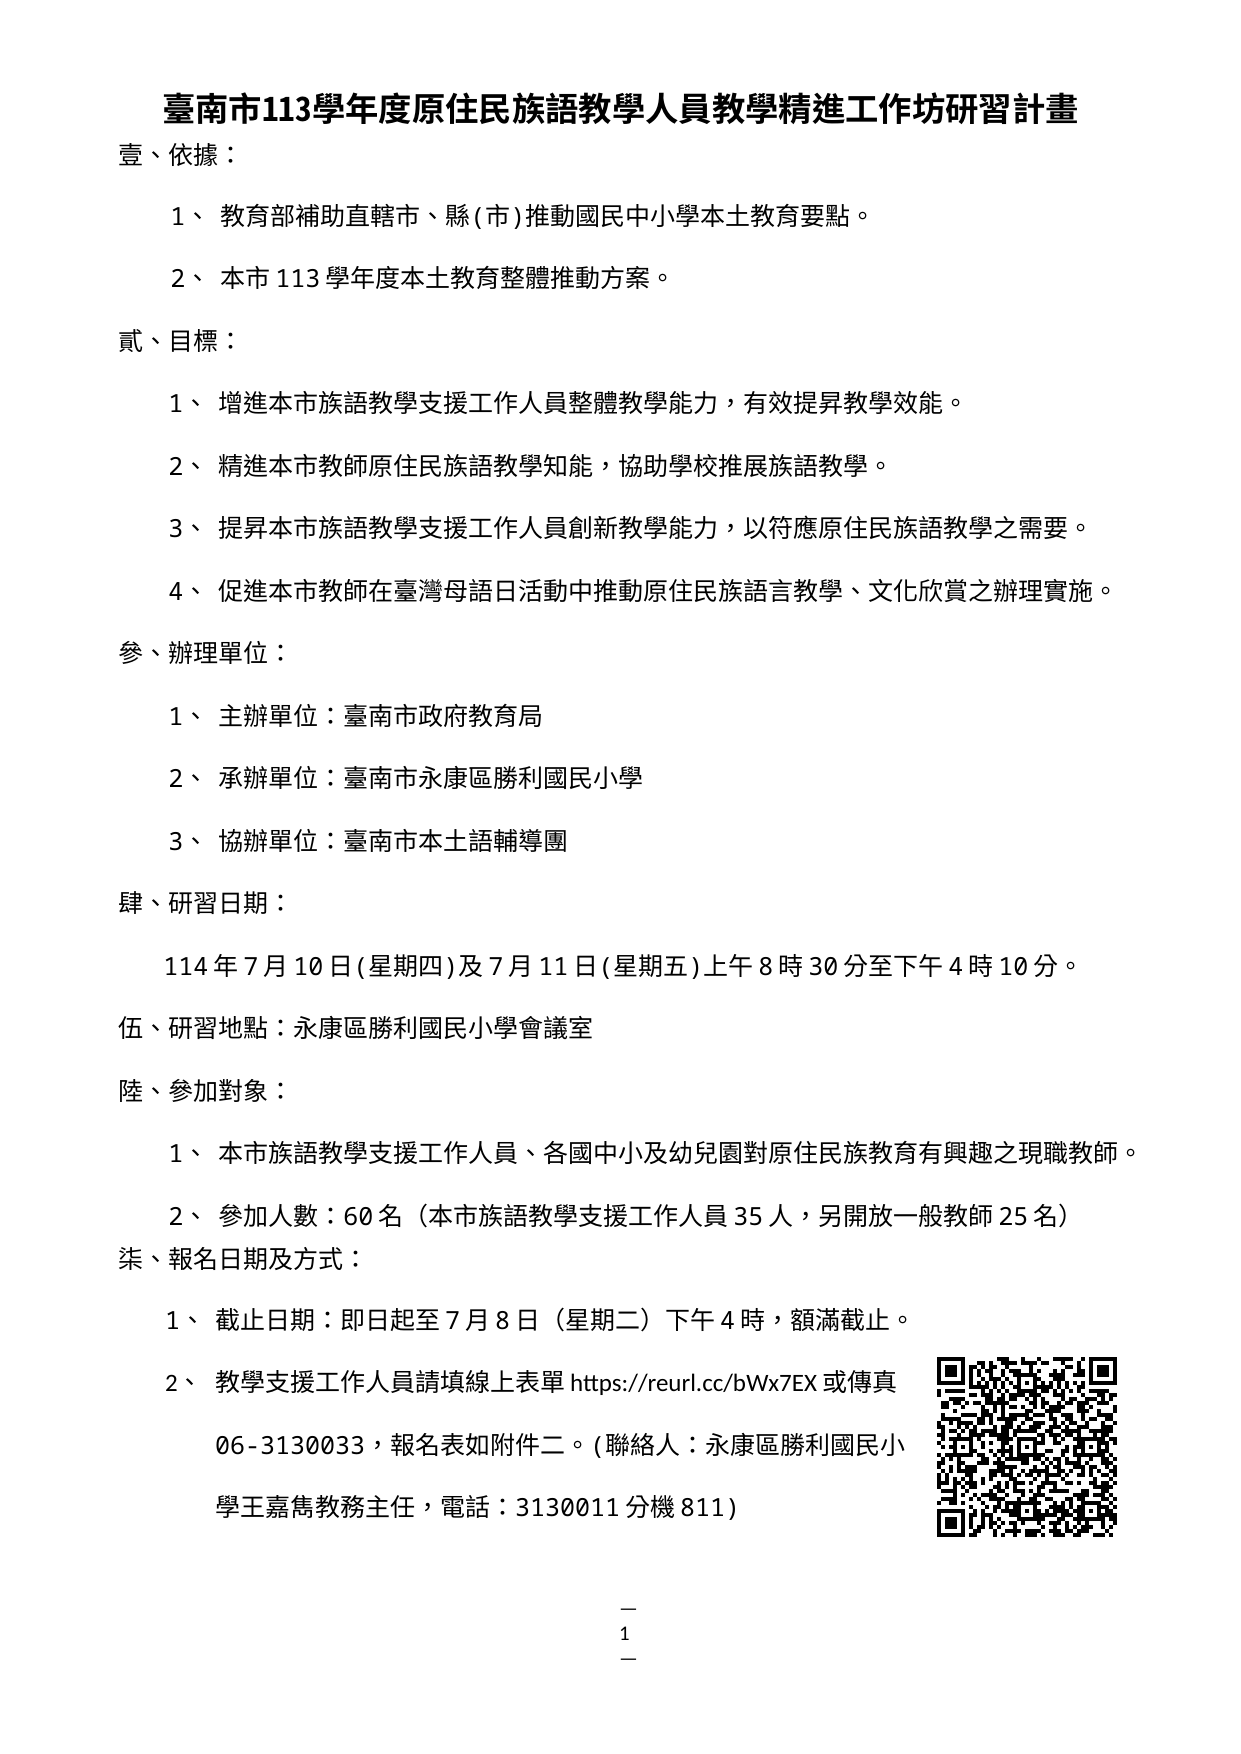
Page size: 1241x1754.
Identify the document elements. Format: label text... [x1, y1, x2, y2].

text 參、辦理單位： [118, 610, 1122, 673]
text 壹、依據： [118, 131, 1122, 173]
text 伍、研習地點：永康區勝利國民小學會議室 [118, 985, 1122, 1048]
subtitle 臺南市113學年度原住民族語教學人員教學精進工作坊研習計畫 [118, 83, 1122, 131]
text 114年7月10日(星期四)及7月11日(星期五)上午8時30分至下午4時10分。 [118, 923, 1122, 985]
list 教育部補助直轄市、縣(市)推動國民中小學本土教育要點。 [170, 173, 1122, 235]
text 陸、參加對象： [118, 1048, 1122, 1110]
list 提昇本市族語教學支援工作人員創新教學能力，以符應原住民族語教學之需要。 [168, 485, 1122, 548]
list 主辦單位：臺南市政府教育局 [168, 673, 1122, 735]
list 增進本市族語教學支援工作人員整體教學能力，有效提昇教學效能。 [168, 360, 1122, 423]
list 承辦單位：臺南市永康區勝利國民小學 [168, 735, 1122, 798]
list 促進本市教師在臺灣母語日活動中推動原住民族語言教學、文化欣賞之辦理實施。 [168, 548, 1122, 610]
list 教學支援工作人員請填線上表單https://reurl.cc/bWx7EX或傳真06-3130033，報名表如附件二。(聯絡人：永康區勝利國民小學王嘉雋教務主任，電話：3130011分機811) [165, 1339, 1122, 1527]
list 參加人數：60名（本市族語教學支援工作人員35人，另開放一般教師25名） [168, 1173, 1122, 1235]
list 協辦單位：臺南市本土語輔導團 [168, 798, 1122, 860]
list 本市族語教學支援工作人員、各國中小及幼兒園對原住民族教育有興趣之現職教師。 [168, 1110, 1122, 1173]
list 精進本市教師原住民族語教學知能，協助學校推展族語教學。 [168, 423, 1122, 485]
text 貳、目標： [118, 298, 1122, 360]
text 柒、報名日期及方式： [118, 1235, 1122, 1277]
list 截止日期：即日起至7月8日（星期二）下午4時，額滿截止。 [165, 1277, 1122, 1339]
list 本市113學年度本土教育整體推動方案。 [170, 235, 1122, 298]
text 肆、研習日期： [118, 860, 1122, 923]
